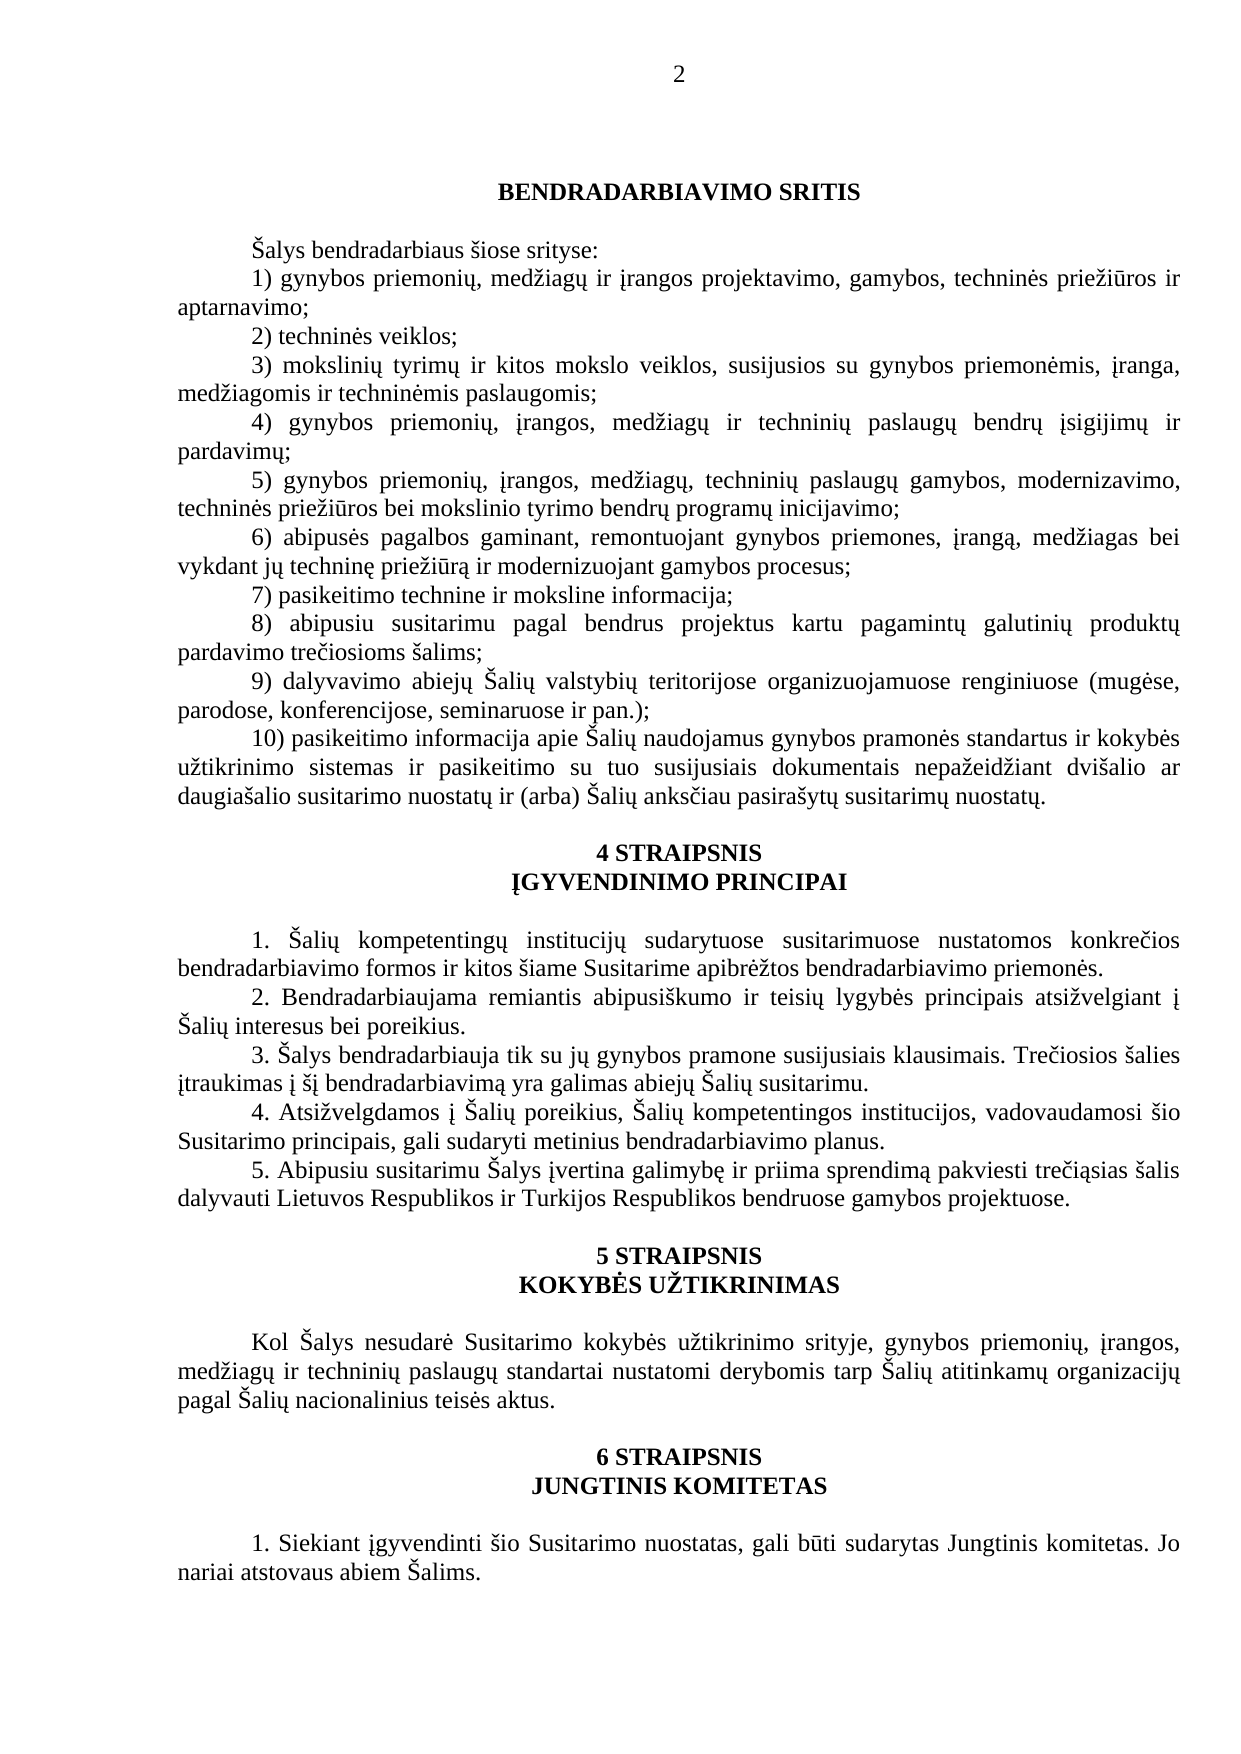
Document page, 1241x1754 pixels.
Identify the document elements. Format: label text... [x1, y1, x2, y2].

text Šalys bendradarbiaus šiose srityse: [177, 235, 1181, 263]
text 9) dalyvavimo abiejų Šalių valstybių teritorijose organizuojamuose renginiuose (mugėse, parodose, konferencijose, seminaruose ir pan.); [177, 666, 1181, 723]
text 4 STRAIPSNIS [177, 838, 1181, 867]
text 6 STRAIPSNIS [177, 1442, 1181, 1471]
text KOKYBĖS UŽTIKRINIMAS [177, 1270, 1181, 1298]
text Kol Šalys nesudarė Susitarimo kokybės užtikrinimo srityje, gynybos priemonių, įrangos, medžiagų ir techninių paslaugų standartai nustatomi derybomis tarp Šalių atitinkamų organizacijų pagal Šalių nacionalinius teisės aktus. [177, 1327, 1181, 1413]
text ĮGYVENDINIMO PRINCIPAI [177, 867, 1181, 896]
text 2) techninės veiklos; [177, 321, 1181, 350]
text 5 STRAIPSNIS [177, 1241, 1181, 1270]
text 6) abipusės pagalbos gaminant, remontuojant gynybos priemones, įrangą, medžiagas bei vykdant jų techninę priežiūrą ir modernizuojant gamybos procesus; [177, 522, 1181, 580]
text 4) gynybos priemonių, įrangos, medžiagų ir techninių paslaugų bendrų įsigijimų ir pardavimų; [177, 407, 1181, 465]
text 5) gynybos priemonių, įrangos, medžiagų, techninių paslaugų gamybos, modernizavimo, techninės priežiūros bei mokslinio tyrimo bendrų programų inicijavimo; [177, 465, 1181, 522]
text 1. Šalių kompetentingų institucijų sudarytuose susitarimuose nustatomos konkrečios bendradarbiavimo formos ir kitos šiame Susitarime apibrėžtos bendradarbiavimo priemonės. [177, 925, 1181, 982]
text 7) pasikeitimo technine ir moksline informacija; [177, 580, 1181, 608]
text 5. Abipusiu susitarimu Šalys įvertina galimybę ir priima sprendimą pakviesti trečiąsias šalis dalyvauti Lietuvos Respublikos ir Turkijos Respublikos bendruose gamybos projektuose. [177, 1155, 1181, 1212]
text 4. Atsižvelgdamos į Šalių poreikius, Šalių kompetentingos institucijos, vadovaudamosi šio Susitarimo principais, gali sudaryti metinius bendradarbiavimo planus. [177, 1097, 1181, 1155]
text 8) abipusiu susitarimu pagal bendrus projektus kartu pagamintų galutinių produktų pardavimo trečiosioms šalims; [177, 608, 1181, 666]
text 3) mokslinių tyrimų ir kitos mokslo veiklos, susijusios su gynybos priemonėmis, įranga, medžiagomis ir techninėmis paslaugomis; [177, 350, 1181, 407]
text 1) gynybos priemonių, medžiagų ir įrangos projektavimo, gamybos, techninės priežiūros ir aptarnavimo; [177, 263, 1181, 321]
text 2. Bendradarbiaujama remiantis abipusiškumo ir teisių lygybės principais atsižvelgiant į Šalių interesus bei poreikius. [177, 982, 1181, 1040]
text 10) pasikeitimo informacija apie Šalių naudojamus gynybos pramonės standartus ir kokybės užtikrinimo sistemas ir pasikeitimo su tuo susijusiais dokumentais nepažeidžiant dvišalio ar daugiašalio susitarimo nuostatų ir (arba) Šalių anksčiau pasirašytų susitarimų nuostatų. [177, 723, 1181, 810]
text 1. Siekiant įgyvendinti šio Susitarimo nuostatas, gali būti sudarytas Jungtinis komitetas. Jo nariai atstovaus abiem Šalims. [177, 1528, 1181, 1586]
text 3. Šalys bendradarbiauja tik su jų gynybos pramone susijusiais klausimais. Trečiosios šalies įtraukimas į šį bendradarbiavimą yra galimas abiejų Šalių susitarimu. [177, 1040, 1181, 1097]
text JUNGTINIS KOMITETAS [177, 1471, 1181, 1500]
text BENDRADARBIAVIMO SRITIS [177, 177, 1181, 206]
